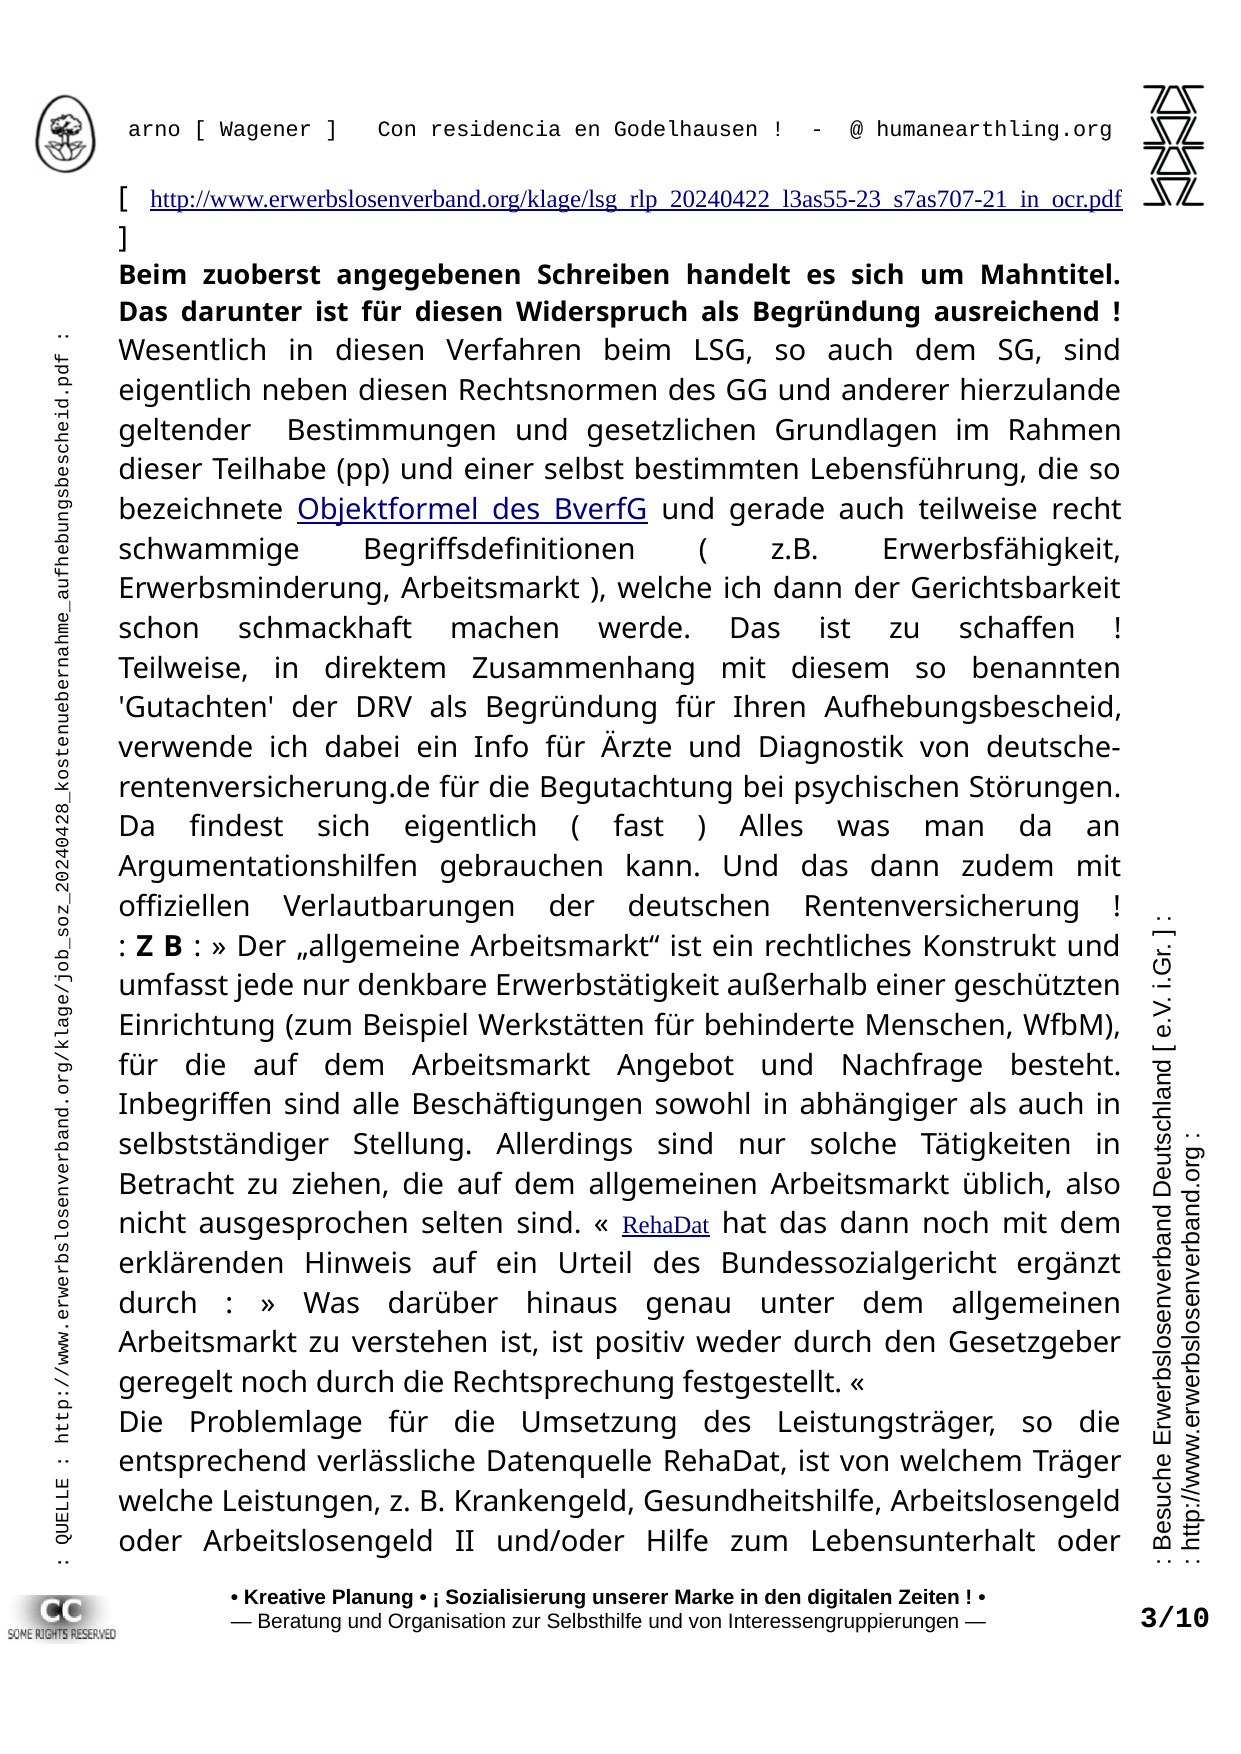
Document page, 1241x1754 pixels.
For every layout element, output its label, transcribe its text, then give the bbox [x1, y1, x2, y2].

text Die Problemlage für die Umsetzung des Leistungsträger, so die entsprechend verlässliche Datenquelle RehaDat, ist von welchem Träger welche Leistungen, z. B. Krankengeld, Gesundheitshilfe, Arbeitslosengeld oder Arbeitslosengeld II und/oder Hilfe zum Lebensunterhalt oder [118, 1401, 1122, 1560]
picture [0, 1593, 122, 1644]
picture [33, 94, 98, 174]
picture [1142, 84, 1205, 207]
text [ http://www.erwerbslosenverband.org/klage/lsg_rlp_20240422_l3as55-23_s7as707-21_in_ocr.pdf ] Beim zuoberst angegebenen Schreiben handelt es sich um Mahntitel. Das darunter ist für diesen Widerspruch als Begründung ausreichend ! Wesentlich in diesen Verfahren beim LSG, so auch dem SG, sind eigentlich neben diesen Rechtsnormen des GG und anderer hierzulande geltender Bestimmungen und gesetzlichen Grundlagen im Rahmen dieser Teilhabe (pp) und einer selbst bestimmten Lebensführung, die so bezeichnete Objektformel des BverfG und gerade auch teilweise recht schwammige Begriffsdefinitionen ( z.B. Erwerbsfähigkeit, Erwerbsminderung, Arbeitsmarkt ), welche ich dann der Gerichtsbarkeit schon schmackhaft machen werde. Das ist zu schaffen ! Teilweise, in direktem Zusammenhang mit diesem so benannten 'Gutachten' der DRV als Begründung für Ihren Aufhebungsbescheid, verwende ich dabei ein Info für Ärzte und Diagnostik von deutsche-rentenversicherung.de für die Begutachtung bei psychischen Störungen. Da findest sich eigentlich ( fast ) Alles was man da an Argumentationshilfen gebrauchen kann. Und das dann zudem mit offiziellen Verlautbarungen der deutschen Rentenversicherung ! : Z B : » Der „allgemeine Arbeitsmarkt“ ist ein rechtliches Konstrukt und umfasst jede nur denkbare Erwerbstätigkeit außerhalb einer geschützten Einrichtung (zum Beispiel Werkstätten für behinderte Menschen, WfbM), für die auf dem Arbeitsmarkt Angebot und Nachfrage besteht. Inbegriffen sind alle Beschäftigungen sowohl in abhängiger als auch in selbstständiger Stellung. Allerdings sind nur solche Tätigkeiten in Betracht zu ziehen, die auf dem allgemeinen Arbeitsmarkt üblich, also nicht ausgesprochen selten sind. « RehaDat hat das dann noch mit dem erklärenden Hinweis auf ein Urteil des Bundessozialgericht ergänzt durch : » Was darüber hinaus genau unter dem allgemeinen Arbeitsmarkt zu verstehen ist, ist positiv weder durch den Gesetzgeber geregelt noch durch die Rechtsprechung festgestellt. « [118, 176, 1122, 1401]
